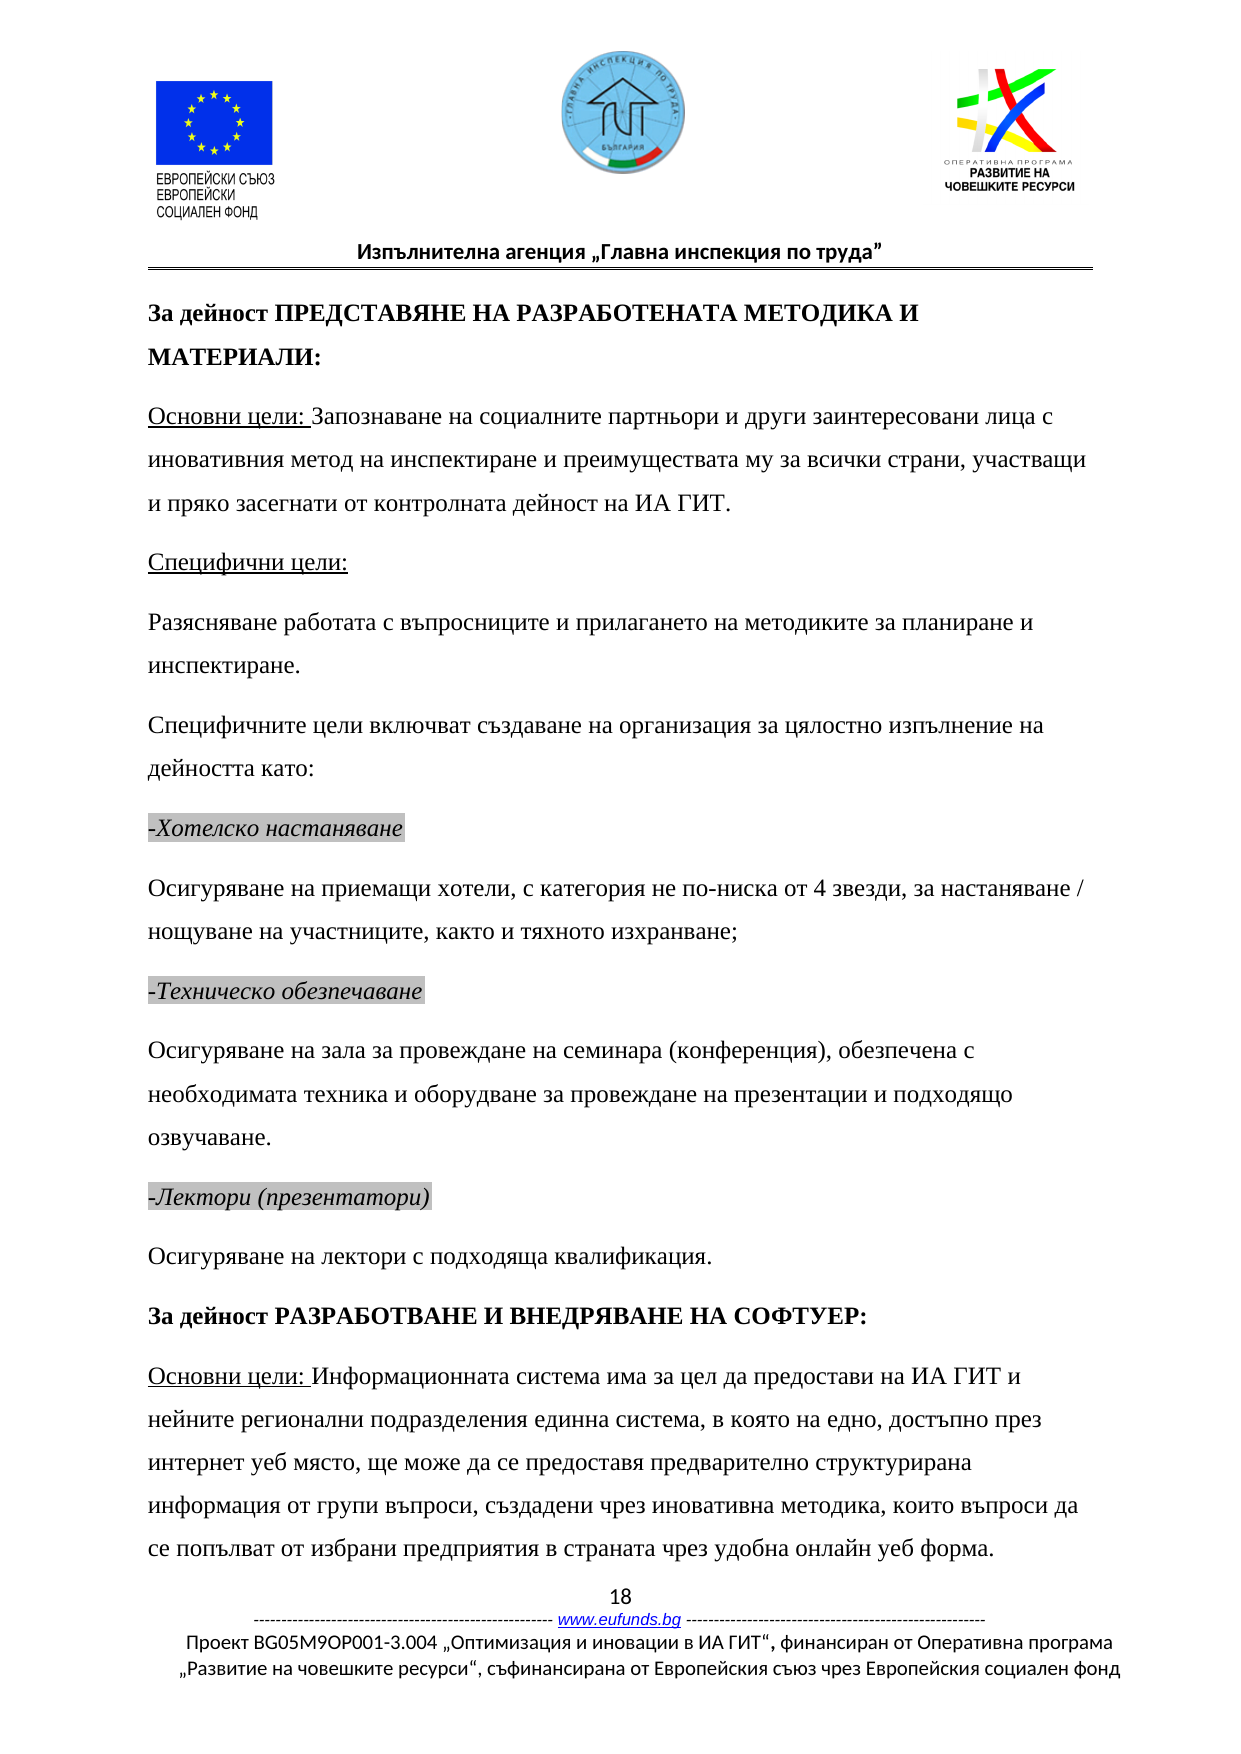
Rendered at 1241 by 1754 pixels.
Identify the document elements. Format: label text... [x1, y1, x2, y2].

text За дейност РАЗРАБОТВАНЕ И ВНЕДРЯВАНЕ НА СОФТУЕР: [148, 1301, 1093, 1330]
text -Техническо обезпечаване [148, 976, 1093, 1004]
text Осигуряване на зала за провеждане на семинара (конференция), обезпечена с необходимата техника и оборудване за провеждане на презентации и подходящо озвучаване. [148, 1036, 1093, 1151]
text Основни цели: Информационната система има за цел да предостави на ИА ГИТ и нейните регионални подразделения единна система, в която на едно, достъпно през интернет уеб място, ще може да се предоставя предварително структурирана информация от групи въпроси, създадени чрез иновативна методика, които въпроси да се попълват от избрани предприятия в страната чрез удобна онлайн уеб форма. [148, 1361, 1093, 1562]
text -Лектори (презентатори) [148, 1182, 1093, 1210]
text Осигуряване на лектори с подходяща квалификация. [148, 1241, 1093, 1270]
text Осигуряване на приемащи хотели, с категория не по-ниска от 4 звезди, за настаняване / нощуване на участниците, както и тяхното изхранване; [148, 873, 1093, 945]
text -Хотелско настаняване [148, 813, 1093, 842]
text Разясняване работата с въпросниците и прилагането на методиките за планиране и инспектиране. [148, 607, 1093, 679]
text Специфични цели: [148, 547, 1093, 576]
text Специфичните цели включват създаване на организация за цялостно изпълнение на дейността като: [148, 710, 1093, 782]
text За дейност ПРЕДСТАВЯНЕ НА РАЗРАБОТЕНАТА МЕТОДИКА И МАТЕРИАЛИ: [148, 298, 1093, 370]
text Основни цели: Запознаване на социалните партньори и други заинтересовани лица с иновативния метод на инспектиране и преимуществата му за всички страни, участващи и пряко засегнати от контролната дейност на ИА ГИТ. [148, 401, 1093, 516]
